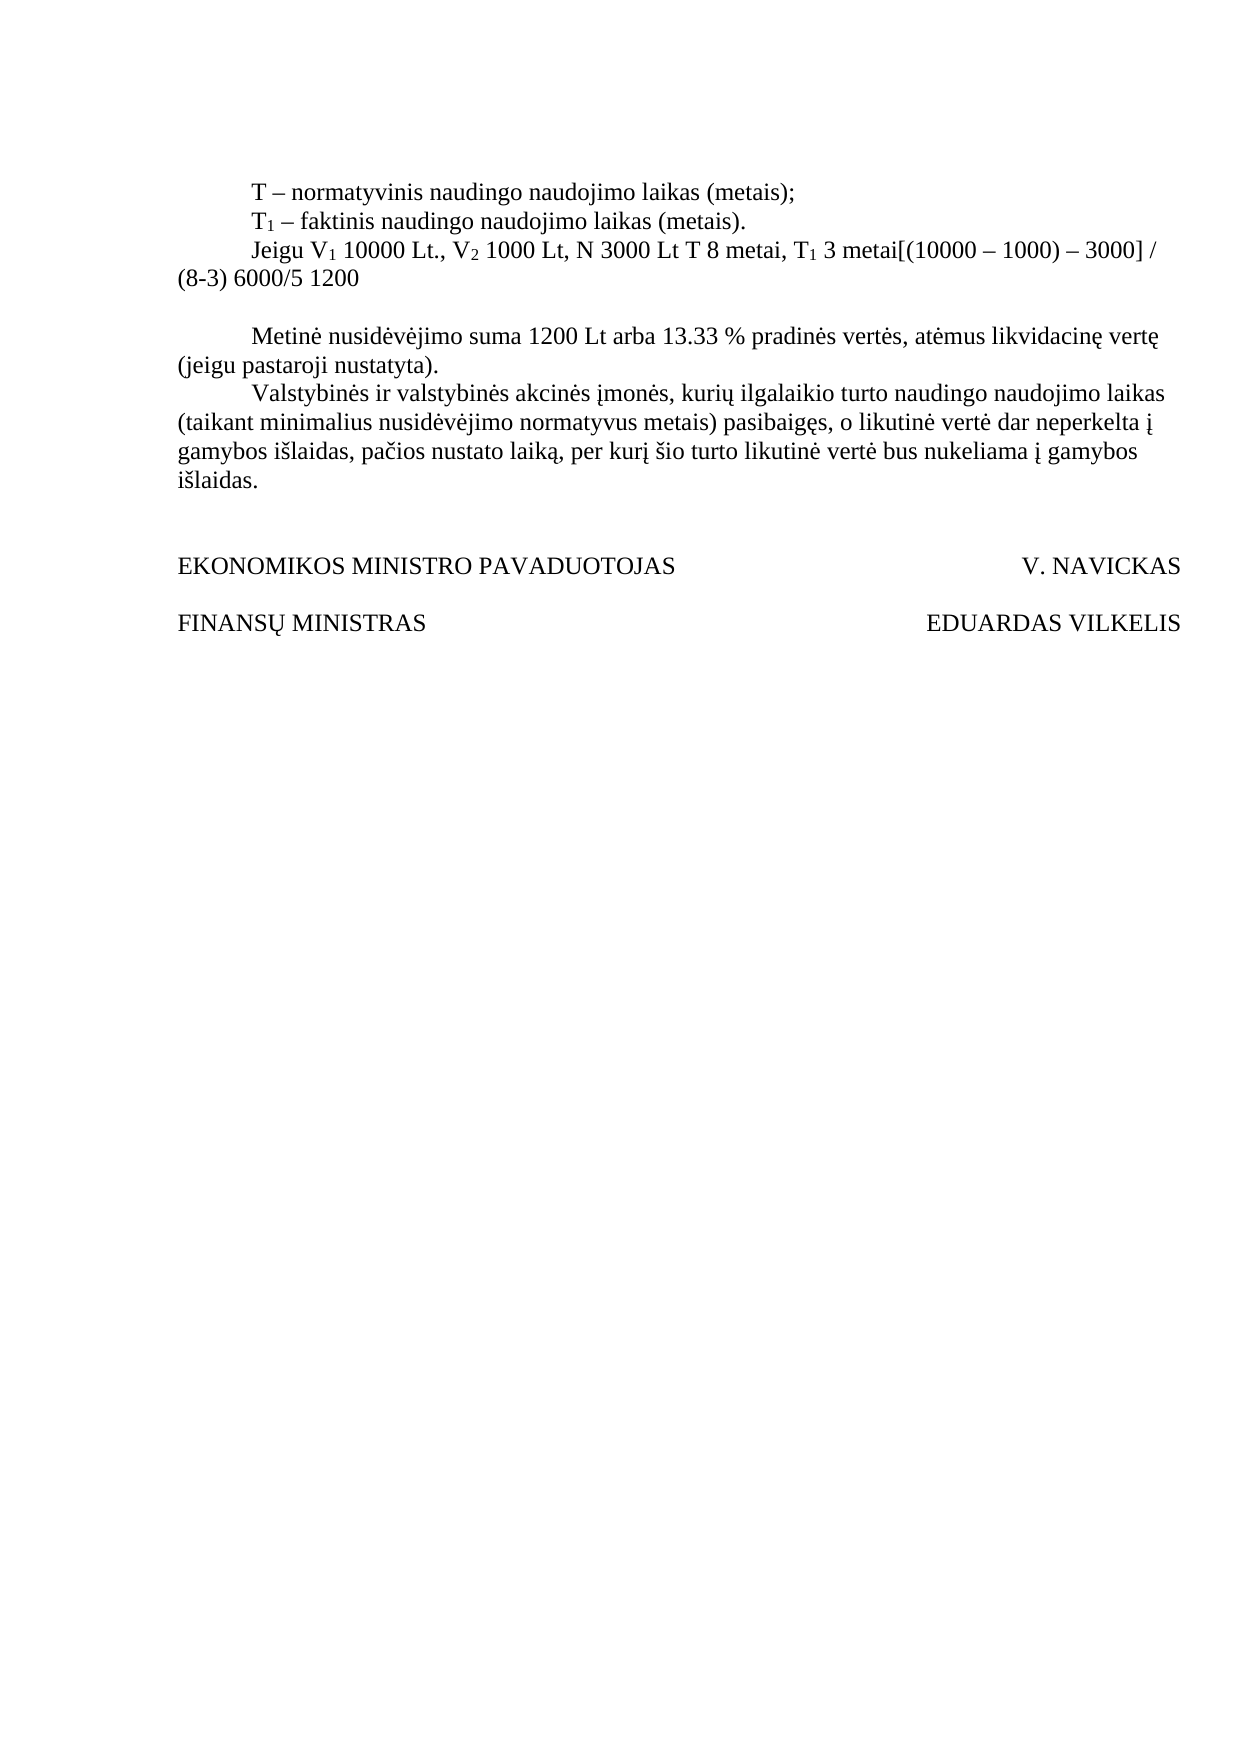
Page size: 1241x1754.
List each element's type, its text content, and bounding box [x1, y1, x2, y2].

text Jeigu V1 10000 Lt., V2 1000 Lt, N 3000 Lt T 8 metai, T1 3 metai[(10000 – 1000) – 3000] / (8-3) 6000/5 1200 [177, 235, 1181, 292]
text T – normatyvinis naudingo naudojimo laikas (metais); [177, 177, 1181, 206]
text T1 – faktinis naudingo naudojimo laikas (metais). [177, 206, 1181, 235]
text Valstybinės ir valstybinės akcinės įmonės, kurių ilgalaikio turto naudingo naudojimo laikas (taikant minimalius nusidėvėjimo normatyvus metais) pasibaigęs, o likutinė vertė dar neperkelta į gamybos išlaidas, pačios nustato laiką, per kurį šio turto likutinė vertė bus nukeliama į gamybos išlaidas. [177, 378, 1181, 493]
text Metinė nusidėvėjimo suma 1200 Lt arba 13.33 % pradinės vertės, atėmus likvidacinę vertę (jeigu pastaroji nustatyta). [177, 321, 1181, 378]
text EKONOMIKOS MINISTRO PAVADUOTOJAS V. NAVICKAS [177, 551, 1181, 580]
text FINANSŲ MINISTRAS EDUARDAS VILKELIS [177, 608, 1181, 637]
